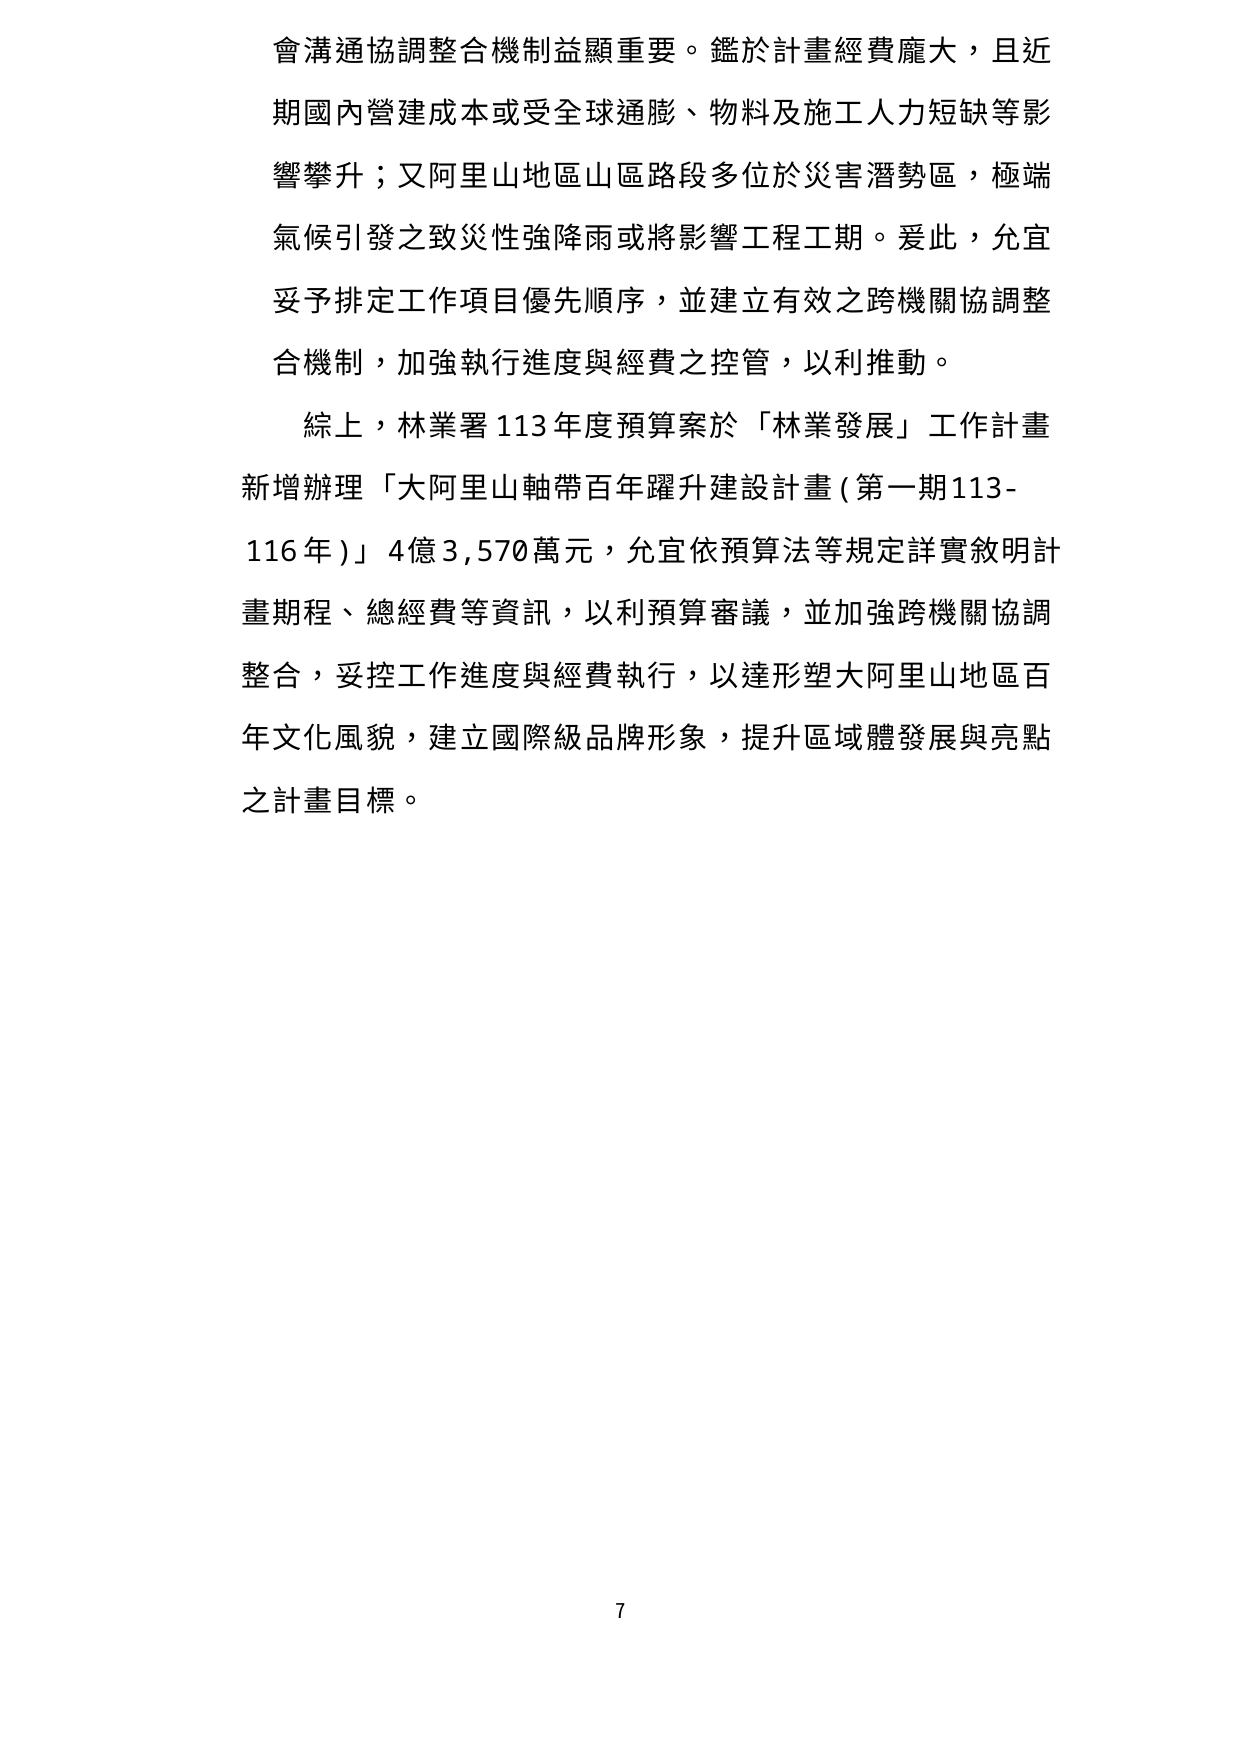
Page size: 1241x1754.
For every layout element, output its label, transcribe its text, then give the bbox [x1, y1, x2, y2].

text 會溝通協調整合機制益顯重要。鑑於計畫經費龐大，且近期國內營建成本或受全球通膨、物料及施工人力短缺等影響攀升；又阿里山地區山區路段多位於災害潛勢區，極端氣候引發之致災性強降雨或將影響工程工期。爰此，允宜妥予排定工作項目優先順序，並建立有效之跨機關協調整合機制，加強執行進度與經費之控管，以利推動。 [266, 7, 1063, 382]
text 綜上，林業署113年度預算案於「林業發展」工作計畫新增辦理「大阿里山軸帶百年躍升建設計畫(第一期113-116年)」4億3,570萬元，允宜依預算法等規定詳實敘明計畫期程、總經費等資訊，以利預算審議，並加強跨機關協調整合，妥控工作進度與經費執行，以達形塑大阿里山地區百年文化風貌，建立國際級品牌形象，提升區域體發展與亮點之計畫目標。 [236, 382, 1063, 819]
